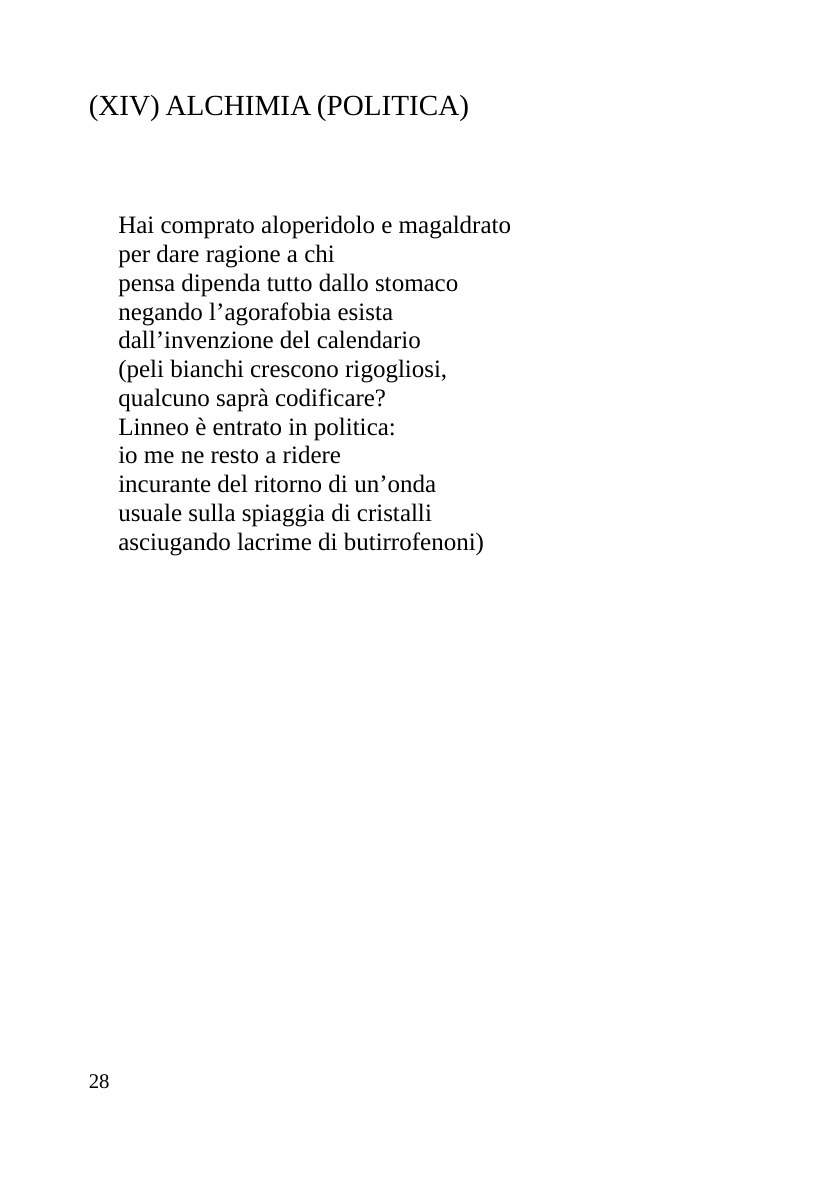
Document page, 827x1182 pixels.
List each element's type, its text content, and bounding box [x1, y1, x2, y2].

text pensa dipenda tutto dallo stomaco [118, 268, 738, 297]
text per dare ragione a chi [118, 239, 738, 268]
text asciugando lacrime di butirrofenoni) [118, 527, 738, 556]
text Linneo è entrato in politica: [118, 412, 738, 441]
subtitle (XIV) ALCHIMIA (POLITICA) [88, 88, 738, 122]
text Hai comprato aloperidolo e magaldrato [118, 211, 738, 239]
text dall’invenzione del calendario [118, 326, 738, 354]
text (peli bianchi crescono rigogliosi, [118, 354, 738, 383]
text incurante del ritorno di un’onda [118, 469, 738, 498]
text usuale sulla spiaggia di cristalli [118, 498, 738, 527]
text io me ne resto a ridere [118, 441, 738, 469]
text qualcuno saprà codificare? [118, 383, 738, 412]
text negando l’agorafobia esista [118, 297, 738, 326]
